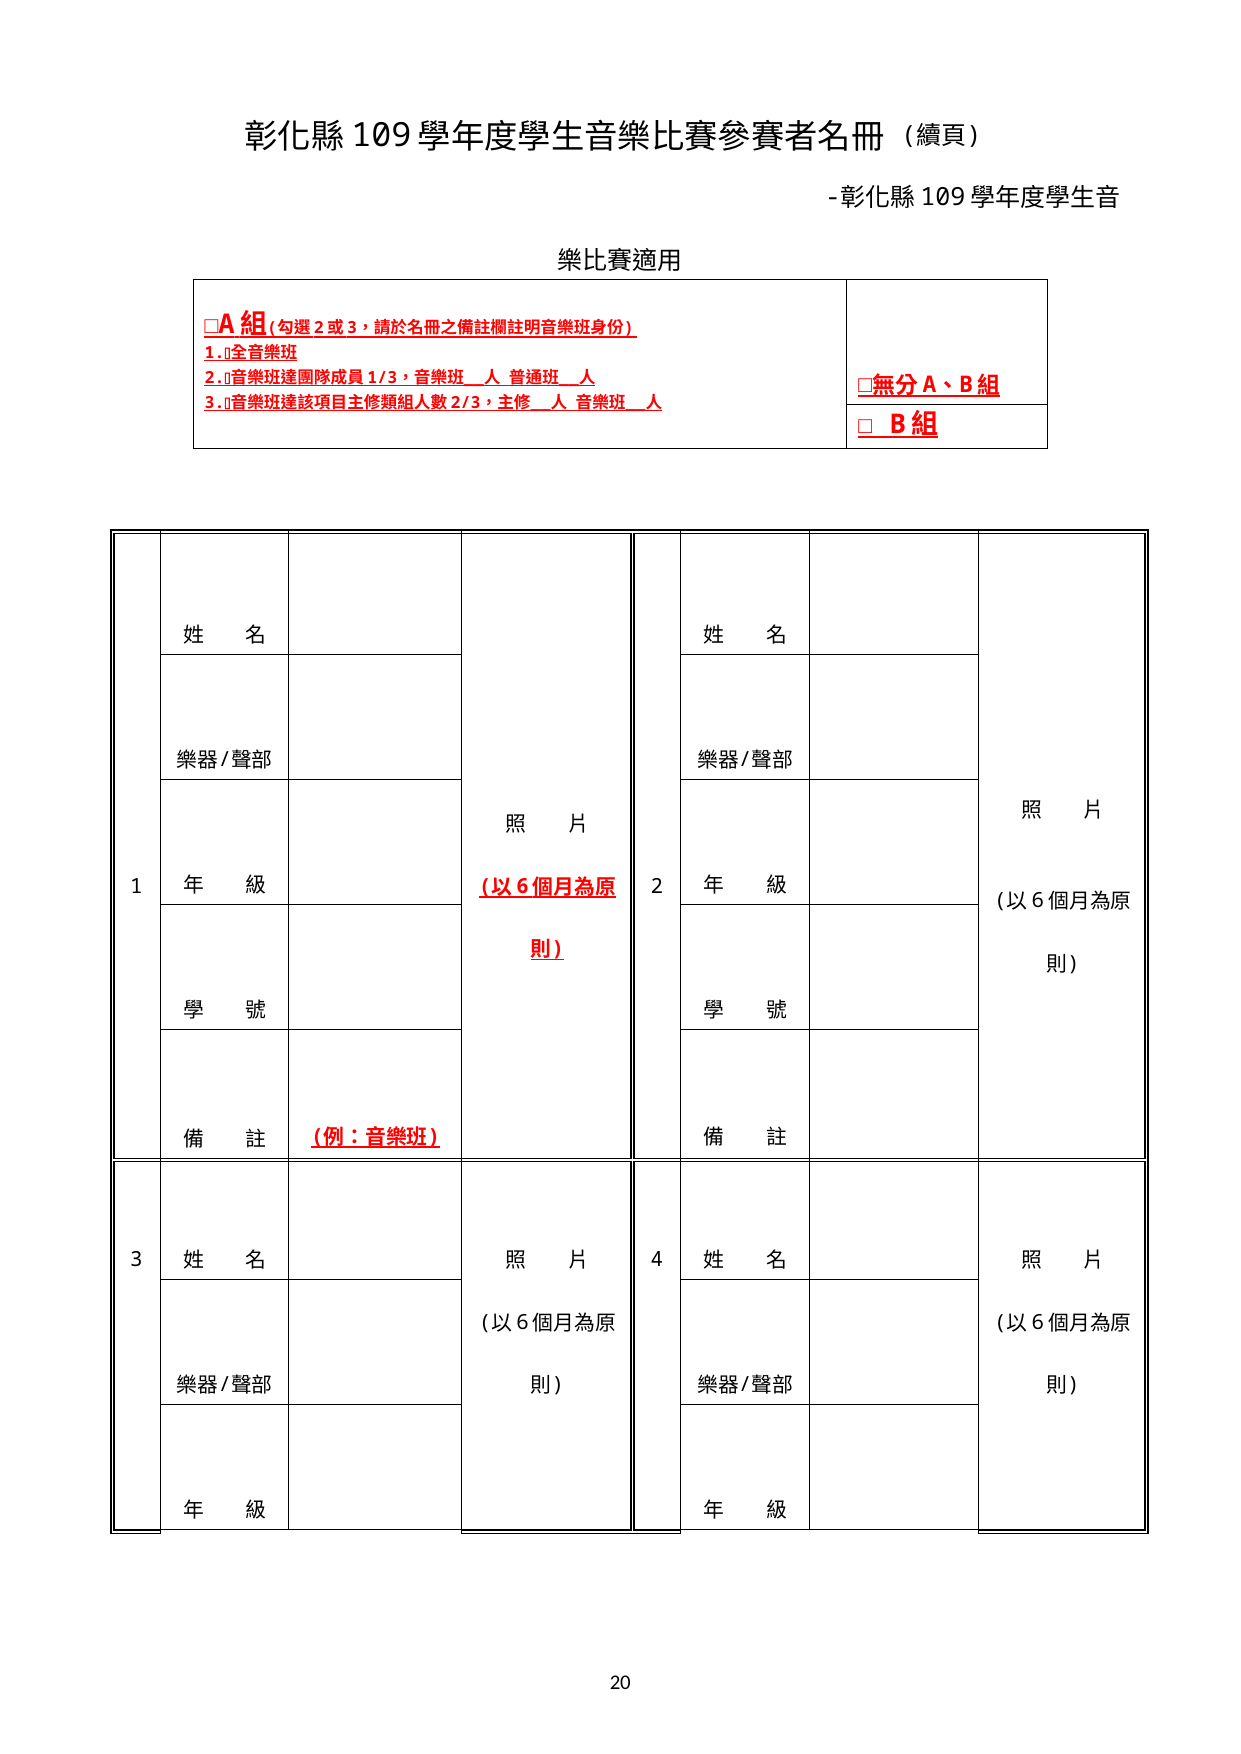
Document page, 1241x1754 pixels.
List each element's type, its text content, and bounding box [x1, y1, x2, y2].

table_cell [810, 780, 978, 904]
table_cell 備 註 [681, 1030, 809, 1158]
table_header □A組(勾選2或3，請於名冊之備註欄註明音樂班身份) 1.全音樂班 2.音樂班達團隊成員1/3，音樂班__人 普通班__人 3.音樂班達該項目主修類組人數2/3，主修__人 音樂班__人 [194, 280, 846, 448]
table_cell [289, 1280, 461, 1404]
table_cell 樂器/聲部 [161, 655, 288, 779]
text 彰化縣109學年度學生音樂比賽參賽者名冊 (續頁) [112, 92, 1128, 154]
table_cell [810, 655, 978, 779]
table_cell 樂器/聲部 [161, 1280, 288, 1404]
table_header 照 片 (以6個月為原則) [462, 534, 630, 1158]
table_header 2 [635, 534, 680, 1158]
table_cell 樂器/聲部 [681, 655, 809, 779]
table_header 1 [115, 534, 160, 1158]
table_cell 4 [635, 1162, 680, 1529]
table_cell [810, 1405, 978, 1529]
table_cell 學 號 [161, 905, 288, 1029]
table_header [810, 534, 978, 654]
table_header 照 片 (以6個月為原則) [979, 534, 1144, 1158]
table_cell 年 級 [681, 780, 809, 904]
table_cell [289, 1162, 461, 1279]
table_cell [289, 780, 461, 904]
table_cell [289, 905, 461, 1029]
table_cell [810, 905, 978, 1029]
table_cell (例：音樂班) [289, 1030, 461, 1158]
table_cell [810, 1030, 978, 1158]
text -彰化縣109學年度學生音樂比賽適用 [112, 154, 1128, 279]
table_header [289, 534, 461, 654]
table_cell 3 [115, 1162, 160, 1529]
table_cell 樂器/聲部 [681, 1280, 809, 1404]
table_cell 年 級 [681, 1405, 809, 1529]
table_cell [810, 1280, 978, 1404]
table_cell 姓 名 [161, 1162, 288, 1279]
table_cell [810, 1162, 978, 1279]
table_header 姓 名 [681, 534, 809, 654]
table_cell 照 片 (以6個月為原則) [462, 1162, 630, 1529]
table_cell 年 級 [161, 780, 288, 904]
table_cell 姓 名 [681, 1162, 809, 1279]
table_cell 年 級 [161, 1405, 288, 1529]
table_cell 備 註 [161, 1030, 288, 1158]
table_cell [289, 1405, 461, 1529]
table_cell 學 號 [681, 905, 809, 1029]
table_cell [289, 655, 461, 779]
table_header 姓 名 [161, 534, 288, 654]
table_cell 照 片 (以6個月為原則) [979, 1162, 1144, 1529]
table_cell □ B組 [847, 405, 1047, 448]
table_header □無分A、B組 [847, 280, 1047, 404]
